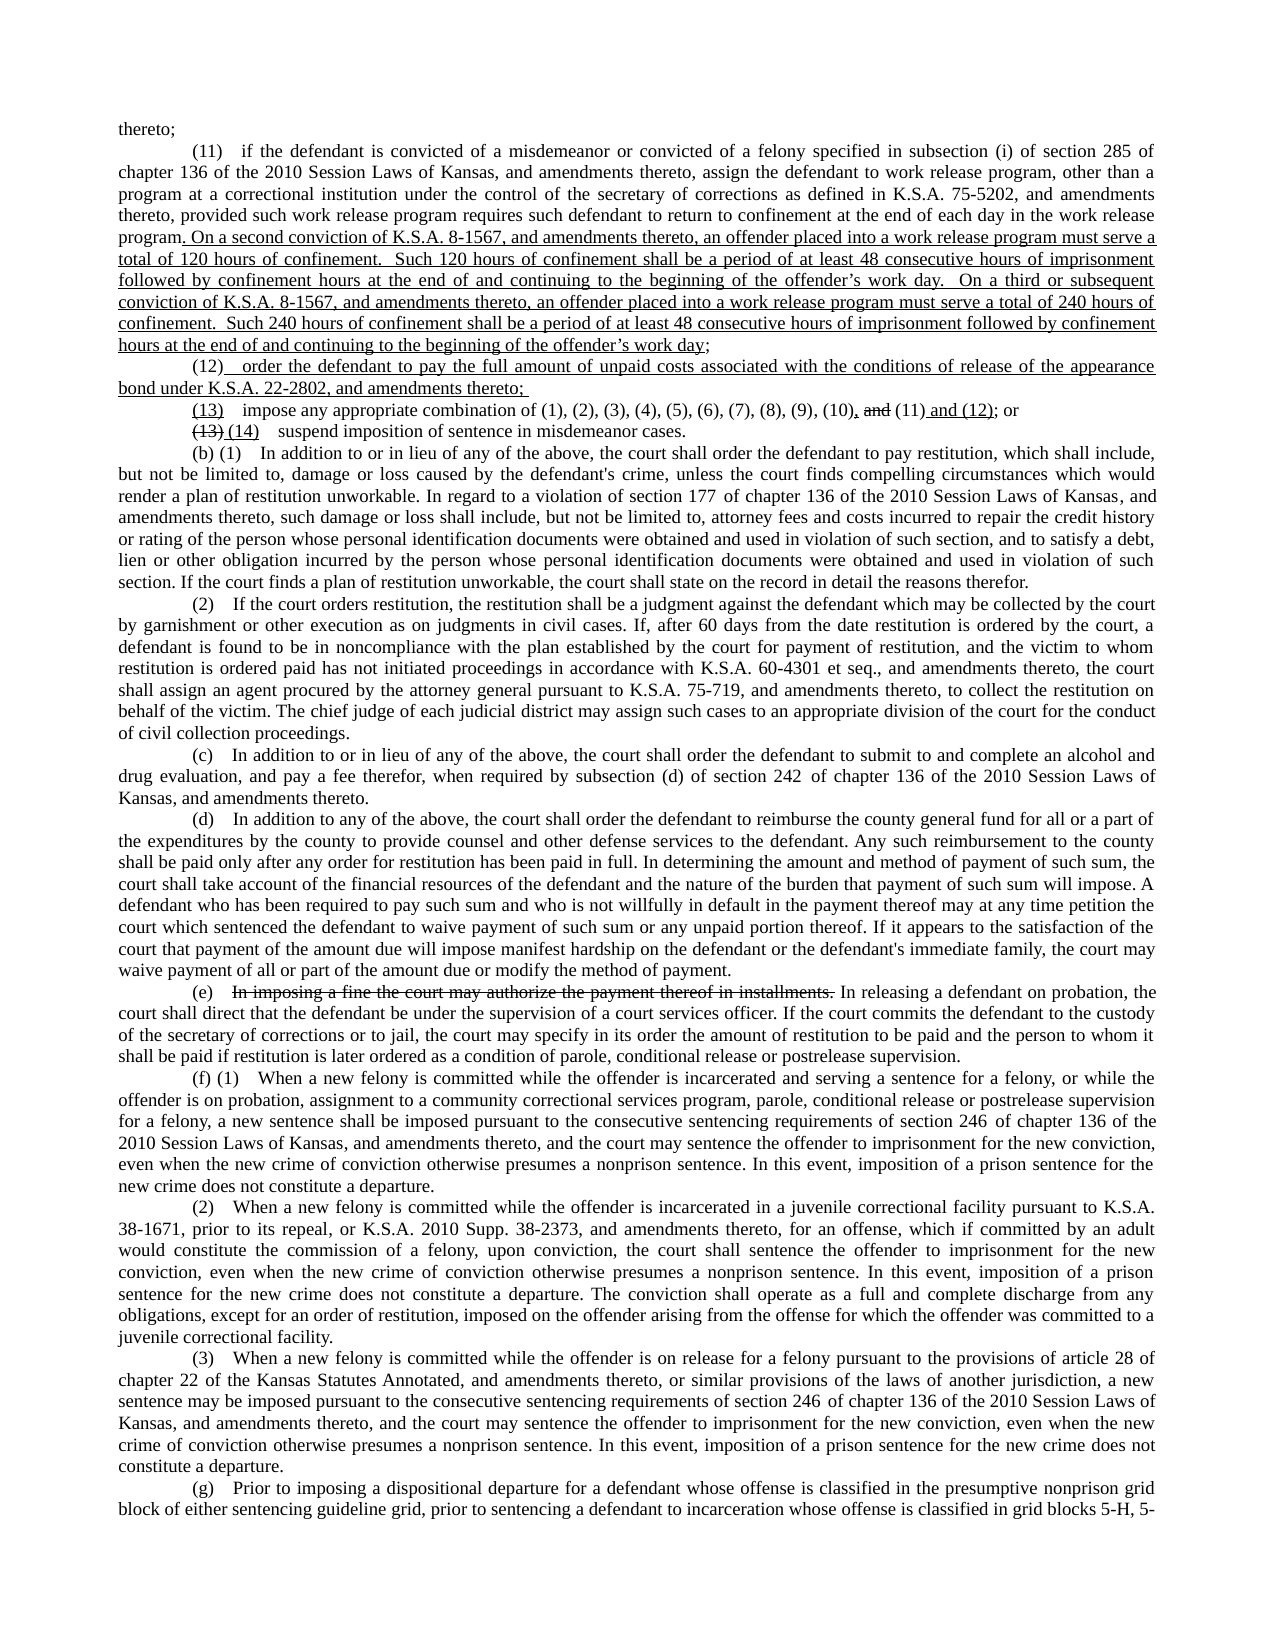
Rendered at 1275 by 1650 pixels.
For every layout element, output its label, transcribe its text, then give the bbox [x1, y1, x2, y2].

text (c) In addition to or in lieu of any of the above, the court shall order the defendant to submit to and complete an alcohol and drug evaluation, and pay a fee therefor, when required by subsection (d) of section 242 of chapter 136 of the 2010 Session Laws of Kansas, and amendments thereto. [118, 743, 1157, 808]
text thereto; [118, 118, 1157, 140]
text hours at the end of and continuing to the beginning of the offender’s work day; [118, 332, 1157, 355]
text (f) (1) When a new felony is committed while the offender is incarcerated and serving a sentence for a felony, or while the offender is on probation, assignment to a community correctional services program, parole, conditional release or postrelease supervision for a felony, a new sentence shall be imposed pursuant to the consecutive sentencing requirements of section 246 of chapter 136 of the 2010 Session Laws of Kansas, and amendments thereto, and the court may sentence the offender to imprisonment for the new conviction, even when the new crime of conviction otherwise presumes a nonprison sentence. In this event, imposition of a prison sentence for the new crime does not constitute a departure. [118, 1067, 1157, 1196]
text (12) order the defendant to pay the full amount of unpaid costs associated with the conditions of release of the appearance bond under K.S.A. 22-2802, and amendments thereto; [118, 355, 1157, 398]
text (b) (1) In addition to or in lieu of any of the above, the court shall order the defendant to pay restitution, which shall include, but not be limited to, damage or loss caused by the defendant's crime, unless the court finds compelling circumstances which would render a plan of restitution unworkable. In regard to a violation of section 177 of chapter 136 of the 2010 Session Laws of Kansas, and amendments thereto, such damage or loss shall include, but not be limited to, attorney fees and costs incurred to repair the credit history or rating of the person whose personal identification documents were obtained and used in violation of such section, and to satisfy a debt, lien or other obligation incurred by the person whose personal identification documents were obtained and used in violation of such section. If the court finds a plan of restitution unworkable, the court shall state on the record in detail the reasons therefor. [118, 442, 1157, 592]
text (2) If the court orders restitution, the restitution shall be a judgment against the defendant which may be collected by the court by garnishment or other execution as on judgments in civil cases. If, after 60 days from the date restitution is ordered by the court, a defendant is found to be in noncompliance with the plan established by the court for payment of restitution, and the victim to whom restitution is ordered paid has not initiated proceedings in accordance with K.S.A. 60-4301 et seq., and amendments thereto, the court shall assign an agent procured by the attorney general pursuant to K.S.A. 75-719, and amendments thereto, to collect the restitution on behalf of the victim. The chief judge of each judicial district may assign such cases to an appropriate division of the court for the conduct of civil collection proceedings. [118, 592, 1157, 743]
text (13) (14) suspend imposition of sentence in misdemeanor cases. [118, 420, 1157, 442]
text (3) When a new felony is committed while the offender is on release for a felony pursuant to the provisions of article 28 of chapter 22 of the Kansas Statutes Annotated, and amendments thereto, or similar provisions of the laws of another jurisdiction, a new sentence may be imposed pursuant to the consecutive sentencing requirements of section 246 of chapter 136 of the 2010 Session Laws of Kansas, and amendments thereto, and the court may sentence the offender to imprisonment for the new conviction, even when the new crime of conviction otherwise presumes a nonprison sentence. In this event, imposition of a prison sentence for the new crime does not constitute a departure. [118, 1347, 1157, 1477]
text (2) When a new felony is committed while the offender is incarcerated in a juvenile correctional facility pursuant to K.S.A. 38-1671, prior to its repeal, or K.S.A. 2010 Supp. 38-2373, and amendments thereto, for an offense, which if committed by an adult would constitute the commission of a felony, upon conviction, the court shall sentence the offender to imprisonment for the new conviction, even when the new crime of conviction otherwise presumes a nonprison sentence. In this event, imposition of a prison sentence for the new crime does not constitute a departure. The conviction shall operate as a full and complete discharge from any obligations, except for an order of restitution, imposed on the offender arising from the offense for which the offender was committed to a juvenile correctional facility. [118, 1196, 1157, 1347]
text (d) In addition to any of the above, the court shall order the defendant to reimburse the county general fund for all or a part of the expenditures by the county to provide counsel and other defense services to the defendant. Any such reimbursement to the county shall be paid only after any order for restitution has been paid in full. In determining the amount and method of payment of such sum, the court shall take account of the financial resources of the defendant and the nature of the burden that payment of such sum will impose. A defendant who has been required to pay such sum and who is not willfully in default in the payment thereof may at any time petition the court which sentenced the defendant to waive payment of such sum or any unpaid portion thereof. If it appears to the satisfaction of the court that payment of the amount due will impose manifest hardship on the defendant or the defendant's immediate family, the court may waive payment of all or part of the amount due or modify the method of payment. [118, 808, 1157, 981]
text (13) impose any appropriate combination of (1), (2), (3), (4), (5), (6), (7), (8), (9), (10), and (11) and (12); or [118, 398, 1157, 420]
text (11) if the defendant is convicted of a misdemeanor or convicted of a felony specified in subsection (i) of section 285 of chapter 136 of the 2010 Session Laws of Kansas, and amendments thereto, assign the defendant to work release program, other than a program at a correctional institution under the control of the secretary of corrections as defined in K.S.A. 75-5202, and amendments thereto, provided such work release program requires such defendant to return to confinement at the end of each day in the work release program. On a second conviction of K.S.A. 8-1567, and amendments thereto, an offender placed into a work release program must serve a total of 120 hours of confinement. Such 120 hours of confinement shall be a period of at least 48 consecutive hours of imprisonment followed by confinement hours at the end of and continuing to the beginning of the offender’s work day. On a third or subsequent conviction of K.S.A. 8-1567, and amendments thereto, an offender placed into a work release program must serve a total of 240 hours of confinement. Such 240 hours of confinement shall be a period of at least 48 consecutive hours of imprisonment followed by confinement [118, 140, 1157, 331]
text (g) Prior to imposing a dispositional departure for a defendant whose offense is classified in the presumptive nonprison grid block of either sentencing guideline grid, prior to sentencing a defendant to incarceration whose offense is classified in grid blocks 5-H, 5- [118, 1477, 1157, 1520]
text (e) In imposing a fine the court may authorize the payment thereof in installments. In releasing a defendant on probation, the court shall direct that the defendant be under the supervision of a court services officer. If the court commits the defendant to the custody of the secretary of corrections or to jail, the court may specify in its order the amount of restitution to be paid and the person to whom it shall be paid if restitution is later ordered as a condition of parole, conditional release or postrelease supervision. [118, 981, 1157, 1067]
